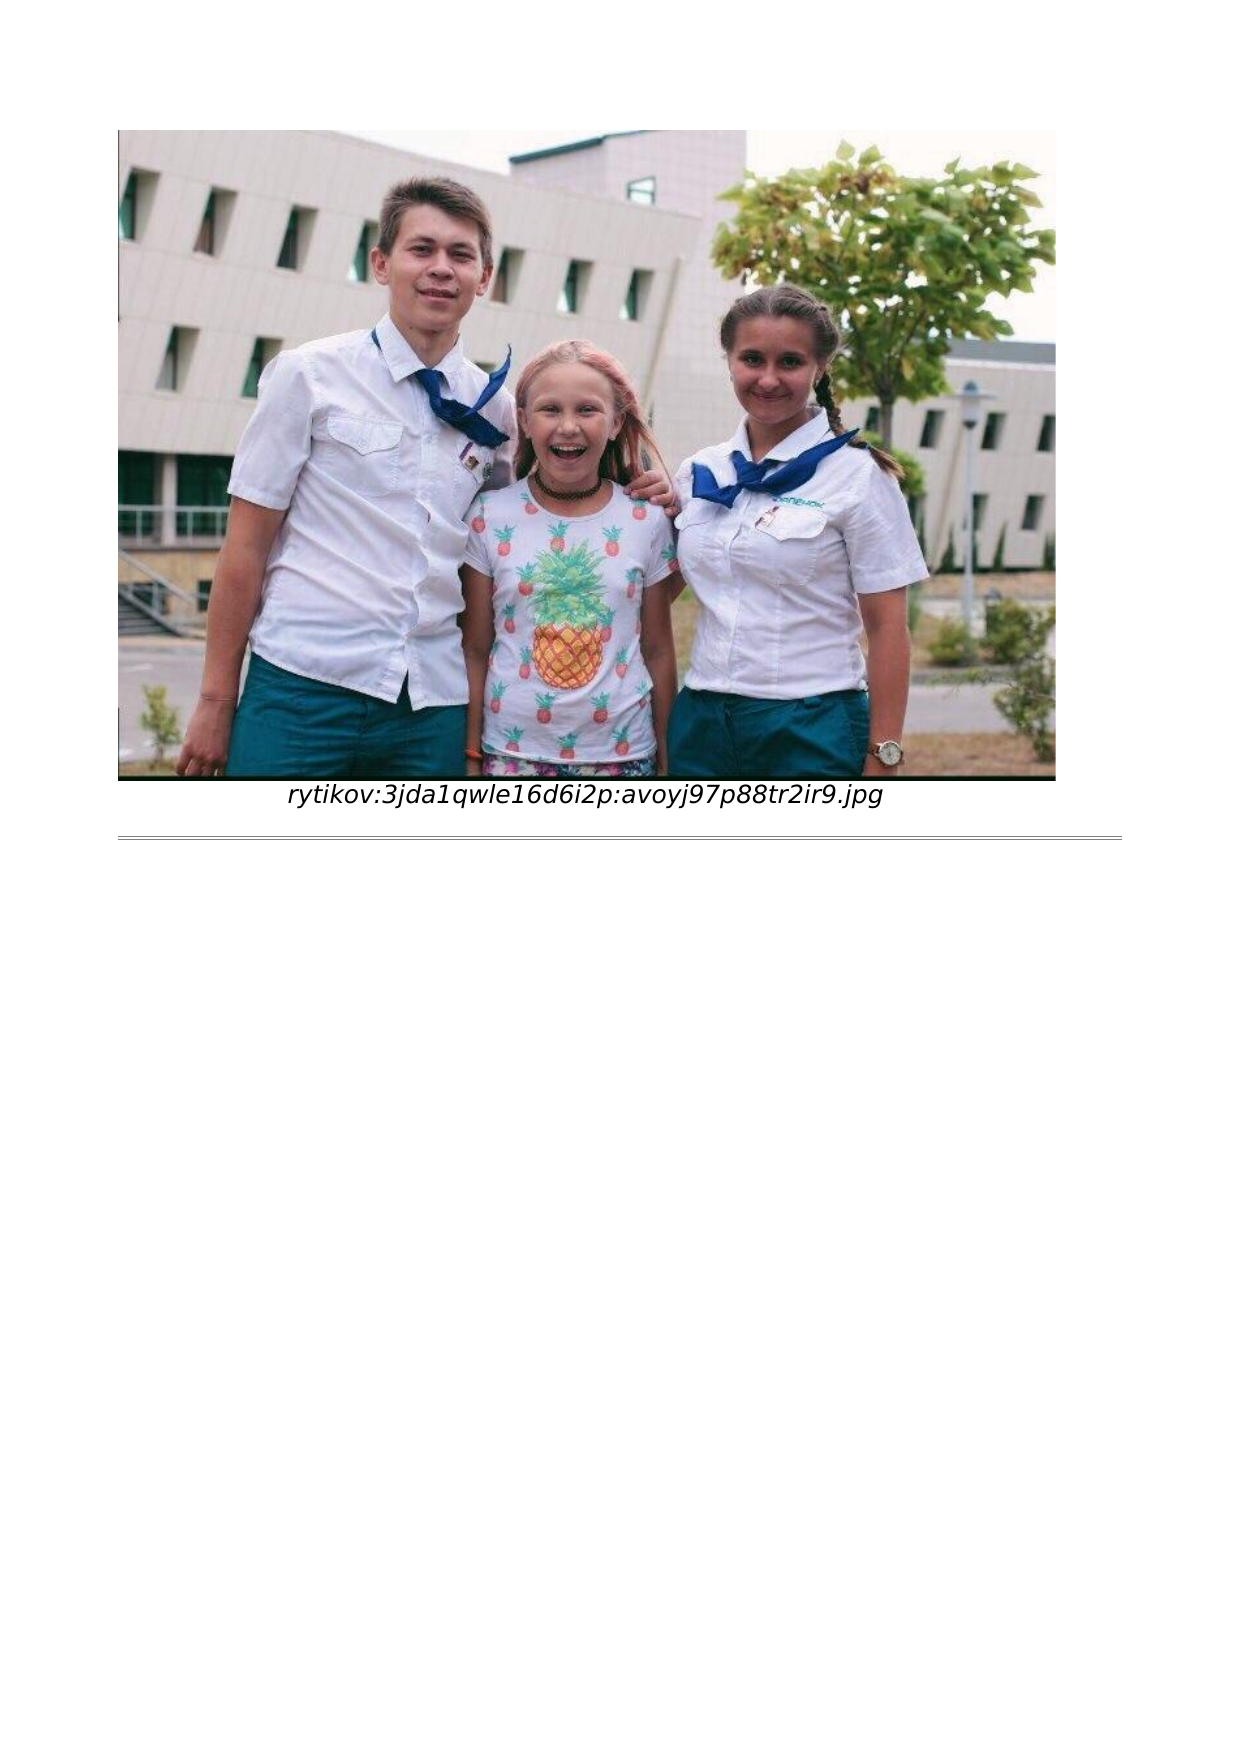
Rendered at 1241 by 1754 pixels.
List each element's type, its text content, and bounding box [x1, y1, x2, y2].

picture [118, 130, 1056, 781]
text rytikov:3jda1qwle16d6i2p:avoyj97p88tr2ir9.jpg [118, 781, 1056, 809]
